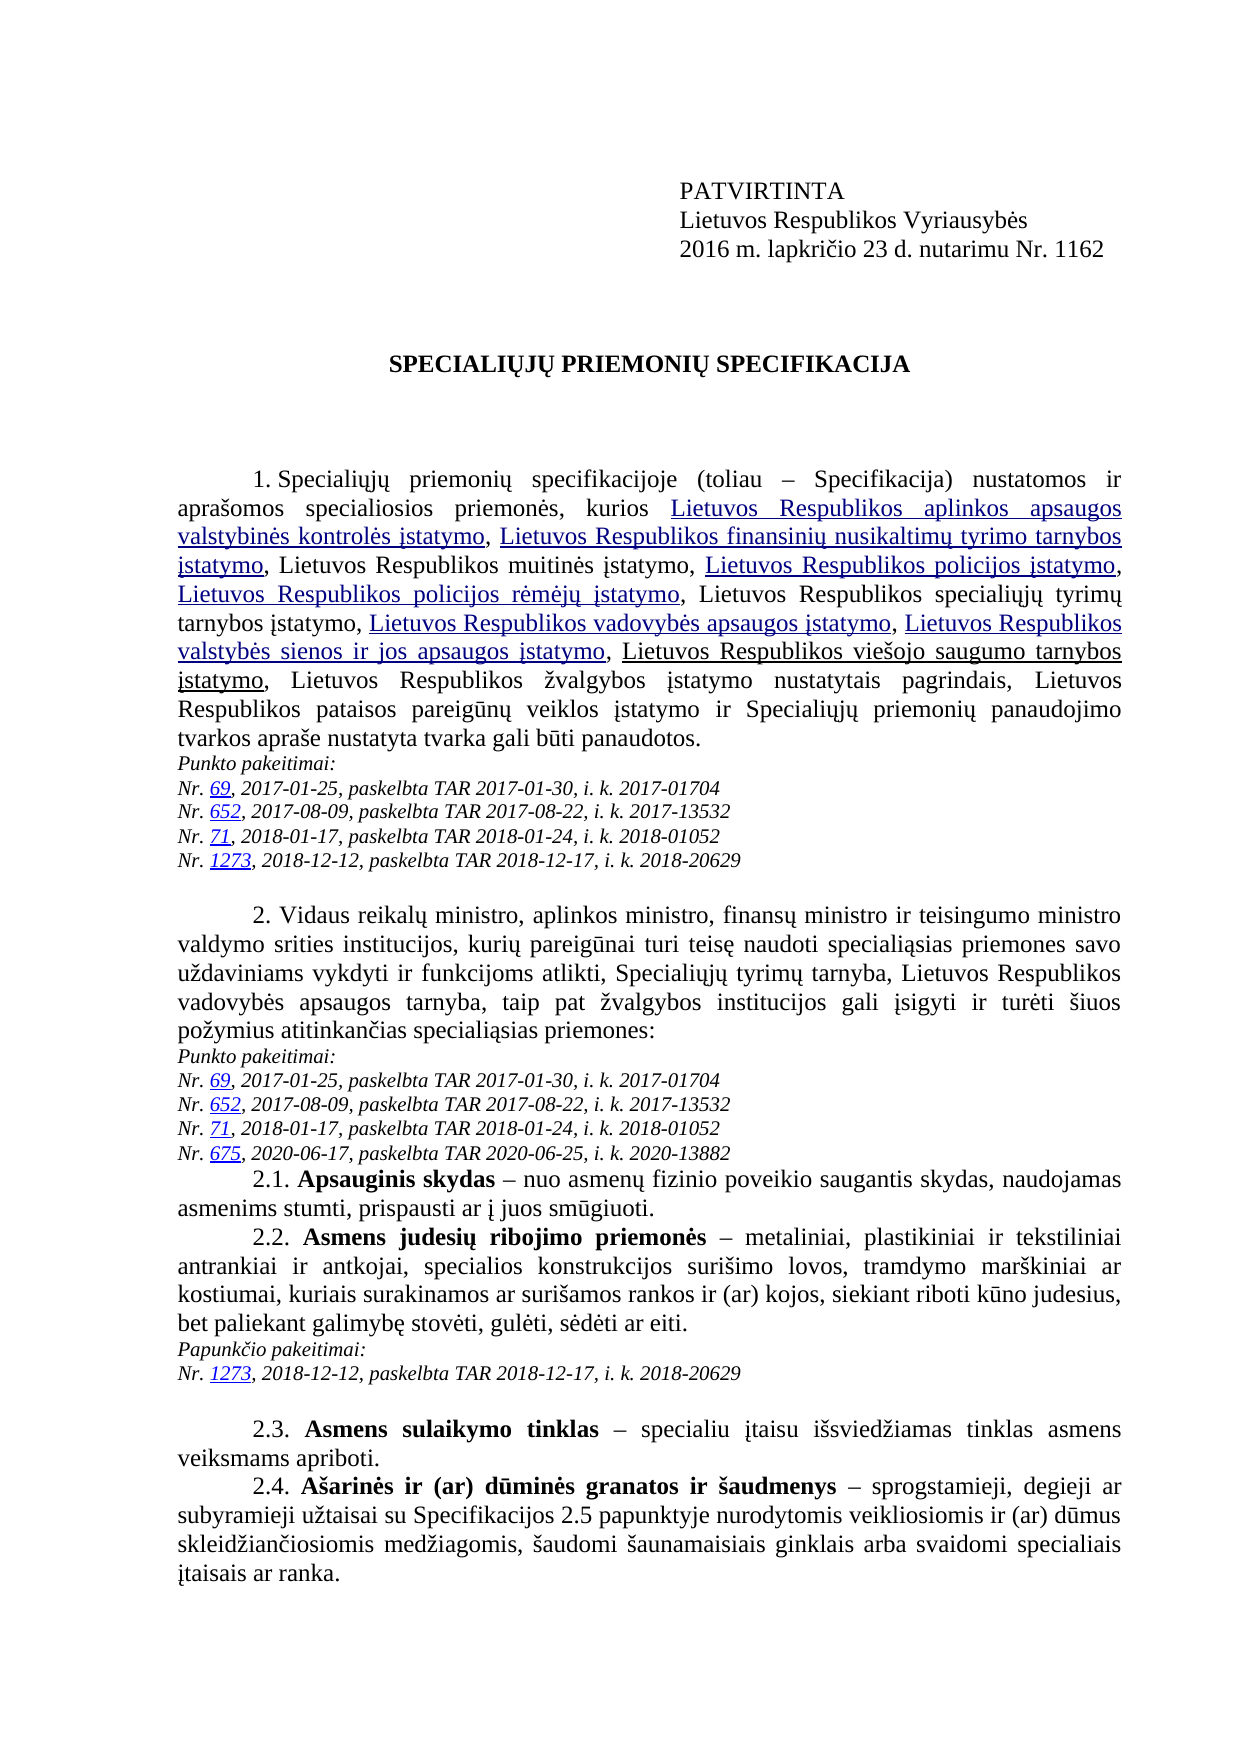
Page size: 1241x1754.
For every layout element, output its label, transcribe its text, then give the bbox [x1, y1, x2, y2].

text Nr. 71, 2018-01-17, paskelbta TAR 2018-01-24, i. k. 2018-01052 [177, 823, 1122, 848]
text 2.4. Ašarinės ir (ar) dūminės granatos ir šaudmenys – sprogstamieji, degieji ar subyramieji užtaisai su Specifikacijos 2.5 papunktyje nurodytomis veikliosiomis ir (ar) dūmus skleidžiančiosiomis medžiagomis, šaudomi šaunamaisiais ginklais arba svaidomi specialiais įtaisais ar ranka. [177, 1471, 1122, 1586]
text 2.2. Asmens judesių ribojimo priemonės – metaliniai, plastikiniai ir tekstiliniai antrankiai ir antkojai, specialios konstrukcijos surišimo lovos, tramdymo marškiniai ar kostiumai, kuriais surakinamos ar surišamos rankos ir (ar) kojos, siekiant riboti kūno judesius, bet paliekant galimybę stovėti, gulėti, sėdėti ar eiti. [177, 1222, 1122, 1337]
text 2.1. Apsauginis skydas – nuo asmenų fizinio poveikio saugantis skydas, naudojamas asmenims stumti, prispausti ar į juos smūgiuoti. [177, 1164, 1122, 1222]
text PATVIRTINTA Lietuvos Respublikos Vyriausybės 2016 m. lapkričio 23 d. nutarimu Nr. 1162 [679, 176, 1122, 263]
text SPECIALIŲJŲ PRIEMONIŲ SPECIFIKACIJA [177, 349, 1122, 378]
text Nr. 675, 2020-06-17, paskelbta TAR 2020-06-25, i. k. 2020-13882 [177, 1140, 1122, 1164]
text 1. Specialiųjų priemonių specifikacijoje (toliau – Specifikacija) nustatomos ir aprašomos specialiosios priemonės, kurios Lietuvos Respublikos aplinkos apsaugos valstybinės kontrolės įstatymo, Lietuvos Respublikos finansinių nusikaltimų tyrimo tarnybos įstatymo, Lietuvos Respublikos muitinės įstatymo, Lietuvos Respublikos policijos įstatymo, Lietuvos Respublikos policijos rėmėjų įstatymo, Lietuvos Respublikos specialiųjų tyrimų tarnybos įstatymo, Lietuvos Respublikos vadovybės apsaugos įstatymo, Lietuvos Respublikos valstybės sienos ir jos apsaugos įstatymo, Lietuvos Respublikos viešojo saugumo tarnybos įstatymo, Lietuvos Respublikos žvalgybos įstatymo nustatytais pagrindais, Lietuvos Respublikos pataisos pareigūnų veiklos įstatymo ir Specialiųjų priemonių panaudojimo tvarkos apraše nustatyta tvarka gali būti panaudotos. [177, 464, 1122, 751]
text Nr. 1273, 2018-12-12, paskelbta TAR 2018-12-17, i. k. 2018-20629 [177, 848, 1122, 872]
text Nr. 652, 2017-08-09, paskelbta TAR 2017-08-22, i. k. 2017-13532 [177, 799, 1122, 823]
text Nr. 71, 2018-01-17, paskelbta TAR 2018-01-24, i. k. 2018-01052 [177, 1116, 1122, 1140]
text Nr. 1273, 2018-12-12, paskelbta TAR 2018-12-17, i. k. 2018-20629 [177, 1361, 1122, 1385]
text 2.3. Asmens sulaikymo tinklas – specialiu įtaisu išsviedžiamas tinklas asmens veiksmams apriboti. [177, 1414, 1122, 1471]
text Nr. 69, 2017-01-25, paskelbta TAR 2017-01-30, i. k. 2017-01704 [177, 775, 1122, 799]
text Punkto pakeitimai: [177, 751, 1122, 775]
text Nr. 652, 2017-08-09, paskelbta TAR 2017-08-22, i. k. 2017-13532 [177, 1092, 1122, 1116]
text Punkto pakeitimai: [177, 1044, 1122, 1068]
text 2. Vidaus reikalų ministro, aplinkos ministro, finansų ministro ir teisingumo ministro valdymo srities institucijos, kurių pareigūnai turi teisę naudoti specialiąsias priemones savo uždaviniams vykdyti ir funkcijoms atlikti, Specialiųjų tyrimų tarnyba, Lietuvos Respublikos vadovybės apsaugos tarnyba, taip pat žvalgybos institucijos gali įsigyti ir turėti šiuos požymius atitinkančias specialiąsias priemones: [177, 900, 1122, 1044]
text Nr. 69, 2017-01-25, paskelbta TAR 2017-01-30, i. k. 2017-01704 [177, 1068, 1122, 1092]
text Papunkčio pakeitimai: [177, 1337, 1122, 1361]
